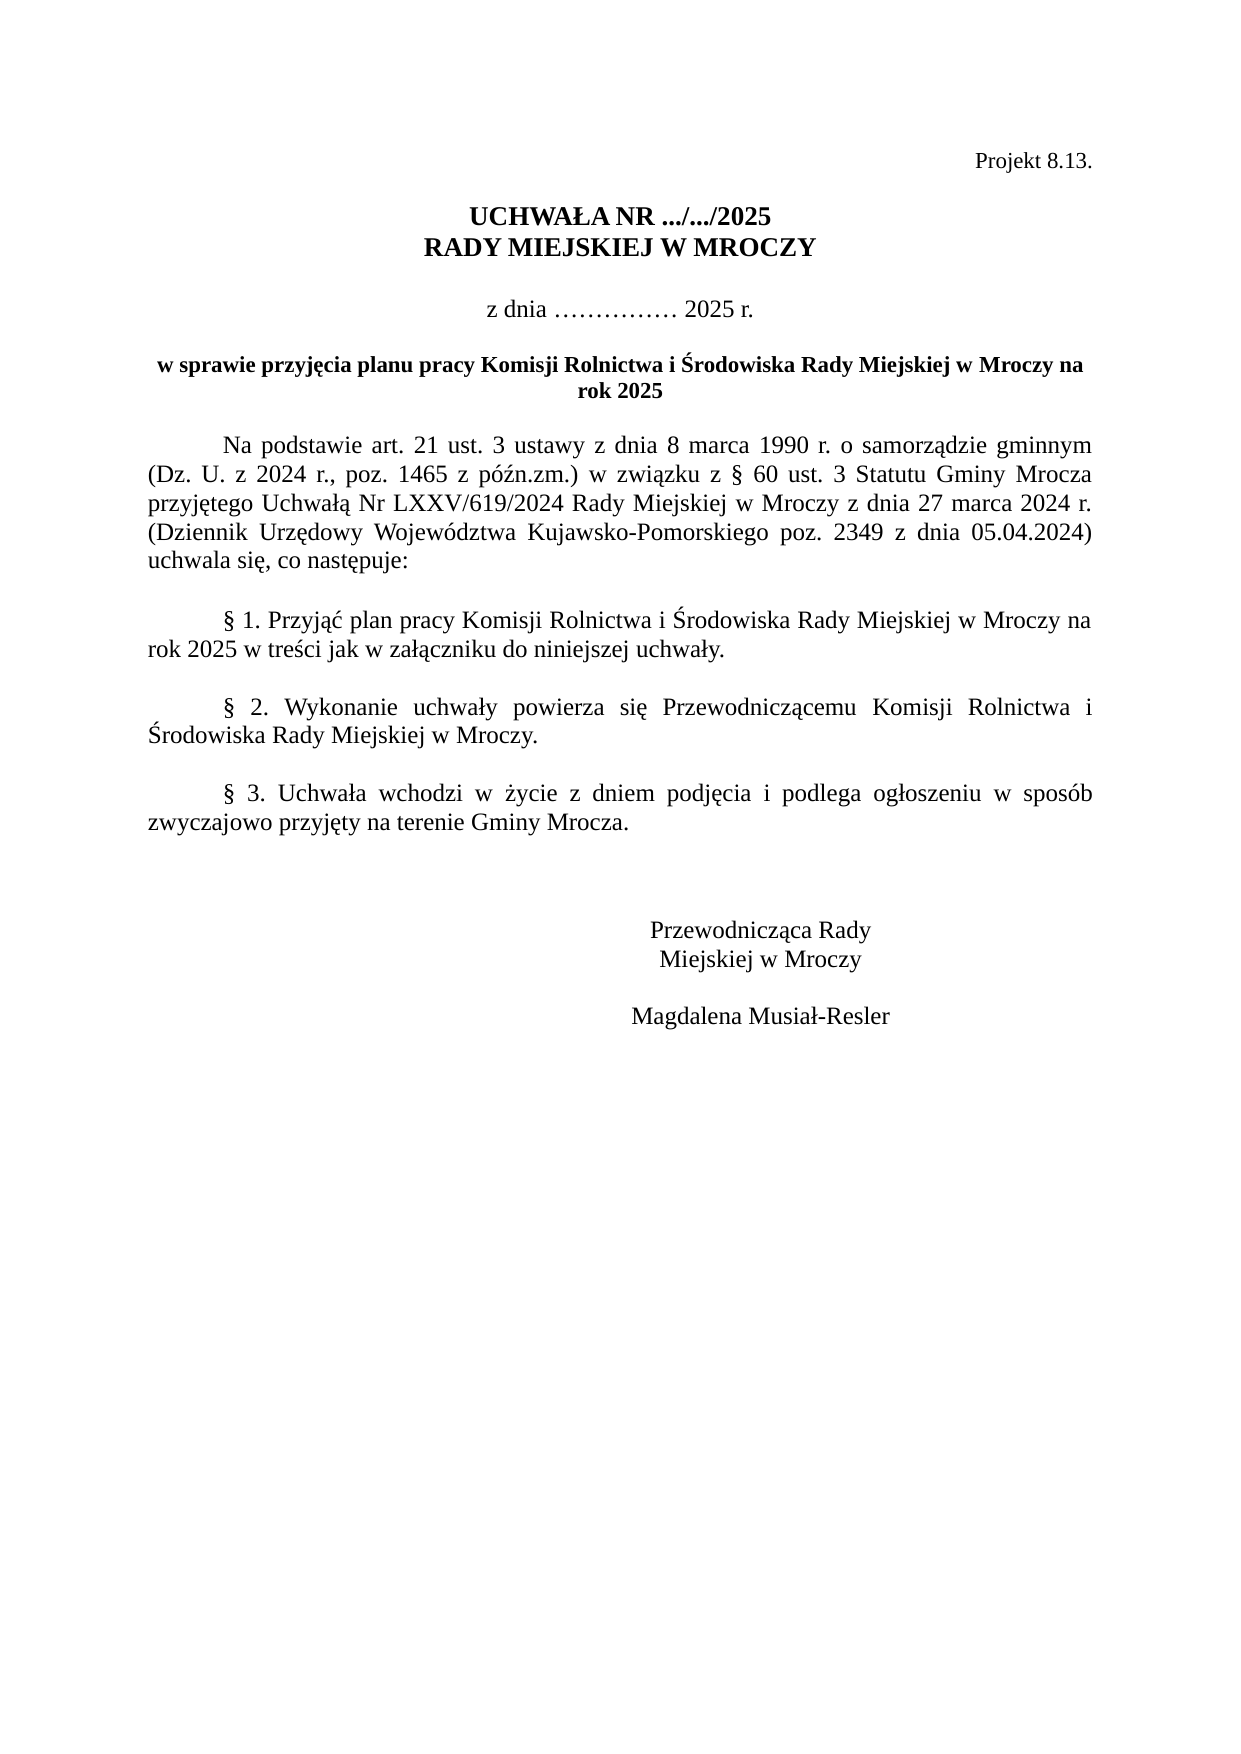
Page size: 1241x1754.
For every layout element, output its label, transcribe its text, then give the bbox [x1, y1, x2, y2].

text Miejskiej w Mroczy [428, 944, 1093, 973]
text z dnia …………… 2025 r. [148, 294, 1093, 322]
text Projekt 8.13. [148, 148, 1093, 174]
text w sprawie przyjęcia planu pracy Komisji Rolnictwa i Środowiska Rady Miejskiej w Mroczy na rok 2025 [148, 351, 1093, 404]
text RADY MIEJSKIEJ W MROCZY [148, 231, 1093, 263]
text § 2. Wykonanie uchwały powierza się Przewodniczącemu Komisji Rolnictwa i Środowiska Rady Miejskiej w Mroczy. [148, 692, 1093, 749]
text § 1. Przyjąć plan pracy Komisji Rolnictwa i Środowiska Rady Miejskiej w Mroczy na rok 2025 w treści jak w załączniku do niniejszej uchwały. [148, 605, 1093, 663]
text UCHWAŁA NR .../.../2025 [148, 200, 1093, 231]
text Przewodnicząca Rady [428, 915, 1093, 944]
text Magdalena Musiał-Resler [428, 1001, 1093, 1030]
text § 3. Uchwała wchodzi w życie z dniem podjęcia i podlega ogłoszeniu w sposób zwyczajowo przyjęty na terenie Gminy Mrocza. [148, 778, 1093, 835]
text Na podstawie art. 21 ust. 3 ustawy z dnia 8 marca 1990 r. o samorządzie gminnym (Dz. U. z 2024 r., poz. 1465 z późn.zm.) w związku z § 60 ust. 3 Statutu Gminy Mrocza przyjętego Uchwałą Nr LXXV/619/2024 Rady Miejskiej w Mroczy z dnia 27 marca 2024 r. (Dziennik Urzędowy Województwa Kujawsko-Pomorskiego poz. 2349 z dnia 05.04.2024) uchwala się, co następuje: [148, 430, 1093, 574]
